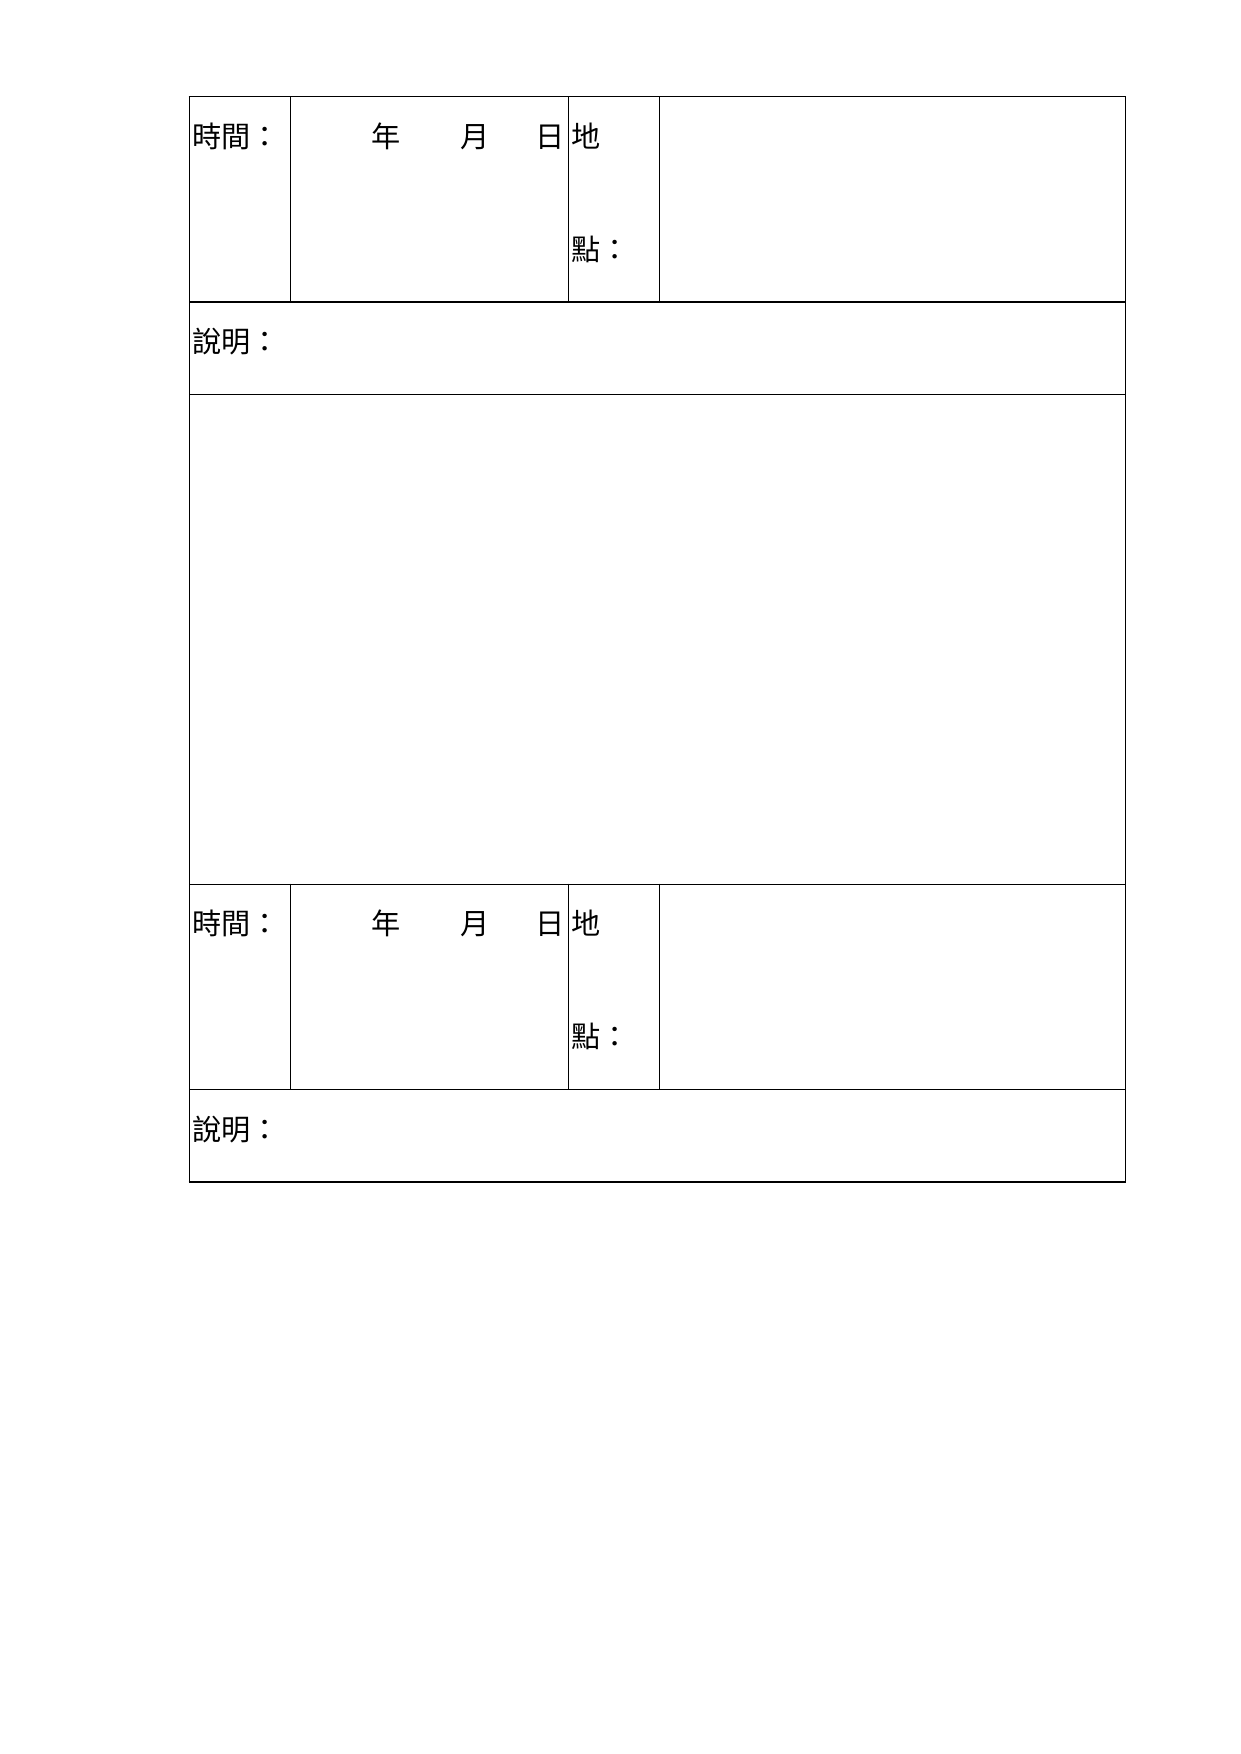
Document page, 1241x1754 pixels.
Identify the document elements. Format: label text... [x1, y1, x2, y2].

table_cell 時間： [190, 885, 290, 1089]
table_cell [660, 885, 1125, 1089]
table_cell 說明： [190, 1090, 1125, 1181]
table_header 地點： [569, 97, 659, 301]
table_header [660, 97, 1125, 301]
table_header 時間： [190, 97, 290, 301]
table_cell [190, 395, 1125, 883]
table_header 年 月 日 [291, 97, 568, 301]
table_cell 年 月 日 [291, 885, 568, 1089]
table_cell 說明： [190, 303, 1125, 394]
table_cell 地點： [569, 885, 659, 1089]
